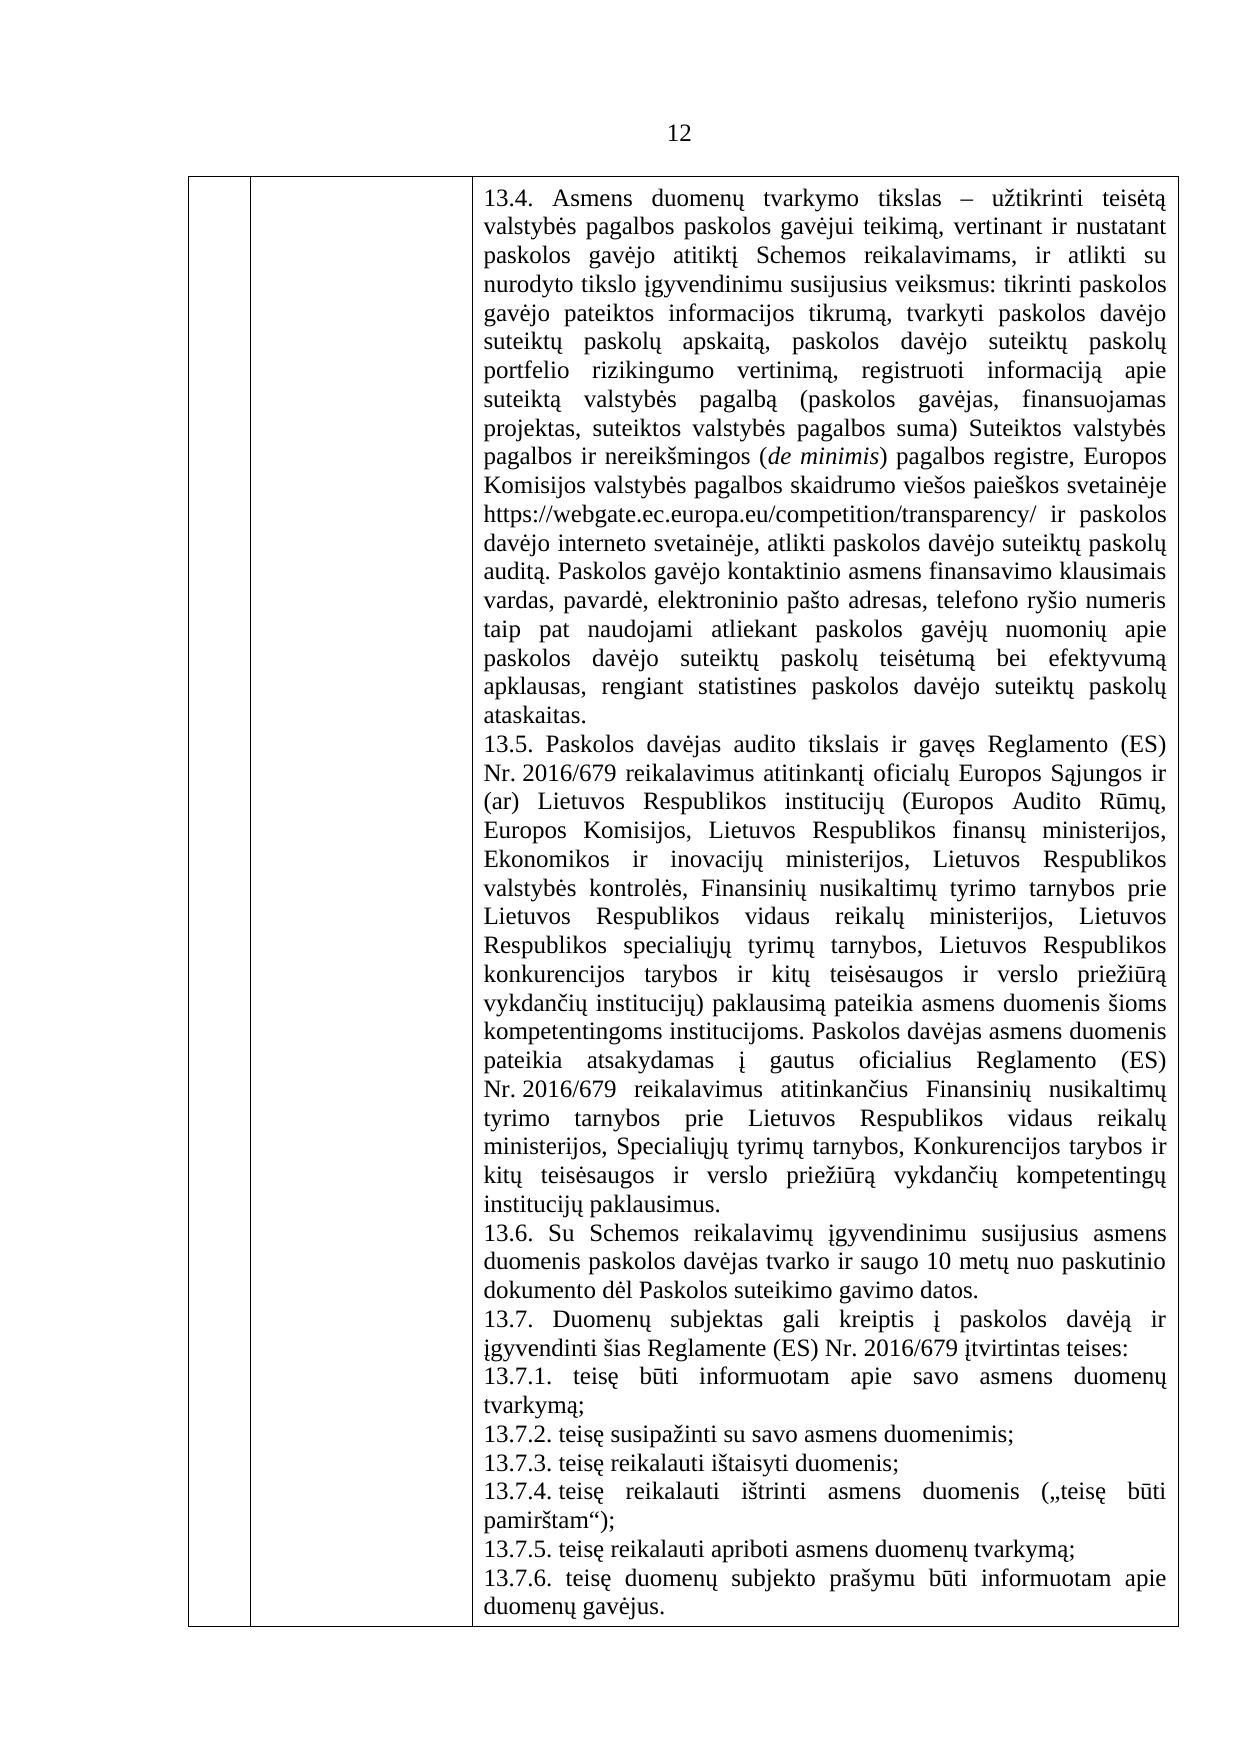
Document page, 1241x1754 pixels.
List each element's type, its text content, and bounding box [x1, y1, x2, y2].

table_cell [189, 177, 250, 1626]
table_cell [251, 177, 472, 1626]
table_cell 13.4. Asmens duomenų tvarkymo tikslas – užtikrinti teisėtą valstybės pagalbos paskolos gavėjui teikimą, vertinant ir nustatant paskolos gavėjo atitiktį Schemos reikalavimams, ir atlikti su nurodyto tikslo įgyvendinimu susijusius veiksmus: tikrinti paskolos gavėjo pateiktos informacijos tikrumą, tvarkyti paskolos davėjo suteiktų paskolų apskaitą, paskolos davėjo suteiktų paskolų portfelio rizikingumo vertinimą, registruoti informaciją apie suteiktą valstybės pagalbą (paskolos gavėjas, finansuojamas projektas, suteiktos valstybės pagalbos suma) Suteiktos valstybės pagalbos ir nereikšmingos (de minimis) pagalbos registre, Europos Komisijos valstybės pagalbos skaidrumo viešos paieškos svetainėje https://webgate.ec.europa.eu/competition/transparency/ ir paskolos davėjo interneto svetainėje, atlikti paskolos davėjo suteiktų paskolų auditą. Paskolos gavėjo kontaktinio asmens finansavimo klausimais vardas, pavardė, elektroninio pašto adresas, telefono ryšio numeris taip pat naudojami atliekant paskolos gavėjų nuomonių apie paskolos davėjo suteiktų paskolų teisėtumą bei efektyvumą apklausas, rengiant statistines paskolos davėjo suteiktų paskolų ataskaitas. 13.5. Paskolos davėjas audito tikslais ir gavęs Reglamento (ES) Nr. 2016/679 reikalavimus atitinkantį oficialų Europos Sąjungos ir (ar) Lietuvos Respublikos institucijų (Europos Audito Rūmų, Europos Komisijos, Lietuvos Respublikos finansų ministerijos, Ekonomikos ir inovacijų ministerijos, Lietuvos Respublikos valstybės kontrolės, Finansinių nusikaltimų tyrimo tarnybos prie Lietuvos Respublikos vidaus reikalų ministerijos, Lietuvos Respublikos specialiųjų tyrimų tarnybos, Lietuvos Respublikos konkurencijos tarybos ir kitų teisėsaugos ir verslo priežiūrą vykdančių institucijų) paklausimą pateikia asmens duomenis šioms kompetentingoms institucijoms. Paskolos davėjas asmens duomenis pateikia atsakydamas į gautus oficialius Reglamento (ES) Nr. 2016/679 reikalavimus atitinkančius Finansinių nusikaltimų tyrimo tarnybos prie Lietuvos Respublikos vidaus reikalų ministerijos, Specialiųjų tyrimų tarnybos, Konkurencijos tarybos ir kitų teisėsaugos ir verslo priežiūrą vykdančių kompetentingų institucijų paklausimus. 13.6. Su Schemos reikalavimų įgyvendinimu susijusius asmens duomenis paskolos davėjas tvarko ir saugo 10 metų nuo paskutinio dokumento dėl Paskolos suteikimo gavimo datos. 13.7. Duomenų subjektas gali kreiptis į paskolos davėją ir įgyvendinti šias Reglamente (ES) Nr. 2016/679 įtvirtintas teises: 13.7.1. teisę būti informuotam apie savo asmens duomenų tvarkymą; 13.7.2. teisę susipažinti su savo asmens duomenimis; 13.7.3. teisę reikalauti ištaisyti duomenis; 13.7.4. teisę reikalauti ištrinti asmens duomenis („teisę būti pamirštam“); 13.7.5. teisę reikalauti apriboti asmens duomenų tvarkymą; 13.7.6. teisę duomenų subjekto prašymu būti informuotam apie duomenų gavėjus. [473, 177, 1178, 1626]
